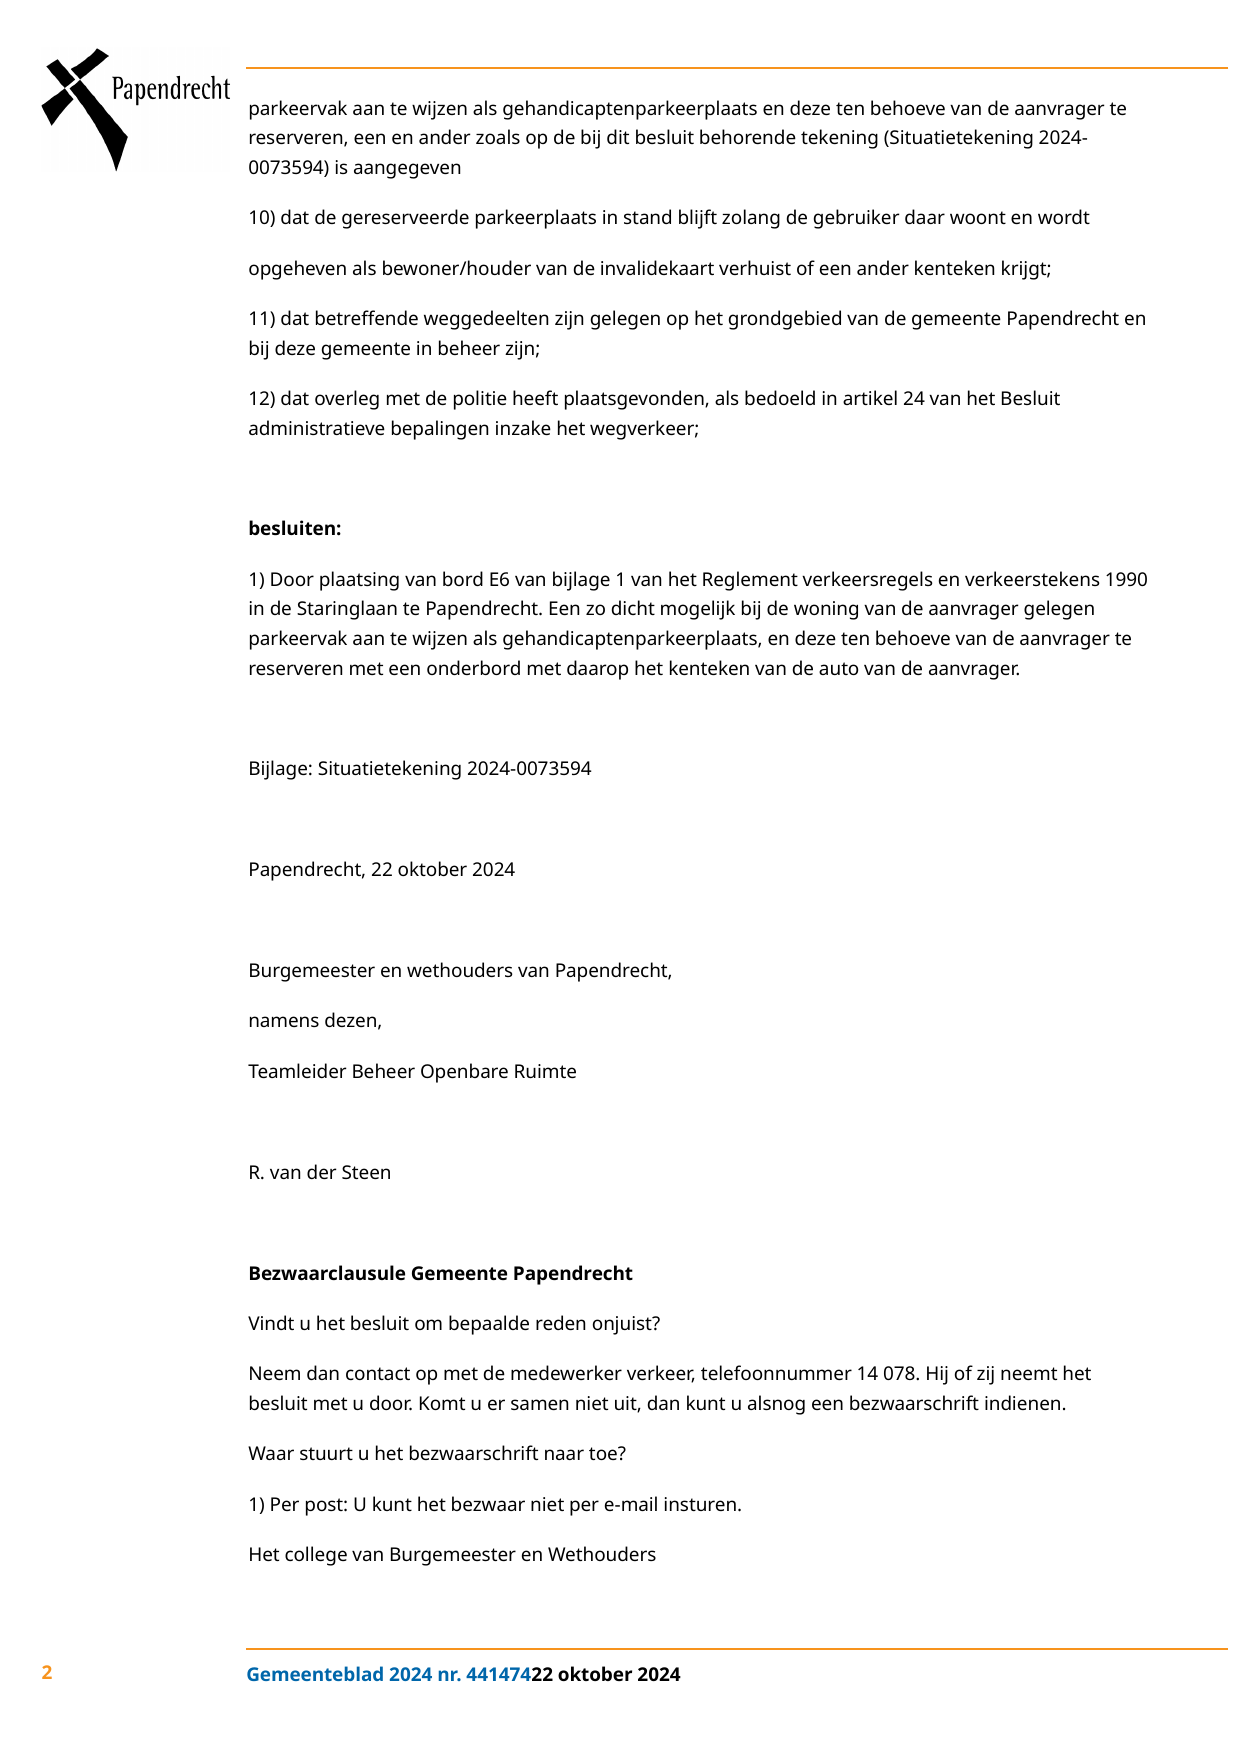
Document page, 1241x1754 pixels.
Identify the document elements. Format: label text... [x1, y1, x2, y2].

text namens dezen, [248, 1008, 1152, 1033]
text Neem dan contact op met de medewerker verkeer, telefoonnummer 14 078. Hij of zij neemt het besluit met u door. Komt u er samen niet uit, dan kunt u alsnog een bezwaarschrift indienen. [248, 1361, 1152, 1416]
text Het college van Burgemeester en Wethouders [248, 1541, 1152, 1567]
picture [41, 47, 231, 172]
text 1) Per post: U kunt het bezwaar niet per e-mail insturen. [248, 1491, 1152, 1517]
text Burgemeester en wethouders van Papendrecht, [248, 957, 1152, 983]
text opgeheven als bewoner/houder van de invalidekaart verhuist of een ander kenteken krijgt; [248, 255, 1152, 281]
text 12) dat overleg met de politie heeft plaatsgevonden, als bedoeld in artikel 24 van het Besluit administratieve bepalingen inzake het wegverkeer; [248, 385, 1152, 441]
text 10) dat de gereserveerde parkeerplaats in stand blijft zolang de gebruiker daar woont en wordt [248, 204, 1152, 230]
text Bijlage: Situatietekening 2024-0073594 [248, 756, 1152, 781]
text Waar stuurt u het bezwaarschrift naar toe? [248, 1441, 1152, 1466]
text Bezwaarclausule Gemeente Papendrecht [248, 1260, 1152, 1286]
text 11) dat betreffende weggedeelten zijn gelegen op het grondgebied van de gemeente Papendrecht en bij deze gemeente in beheer zijn; [248, 305, 1152, 361]
text Papendrecht, 22 oktober 2024 [248, 856, 1152, 882]
text parkeervak aan te wijzen als gehandicaptenparkeerplaats en deze ten behoeve van de aanvrager te reserveren, een en ander zoals op de bij dit besluit behorende tekening (Situatietekening 2024-0073594) is aangegeven [248, 95, 1152, 180]
text Vindt u het besluit om bepaalde reden onjuist? [248, 1310, 1152, 1336]
text R. van der Steen [248, 1159, 1152, 1185]
text Teamleider Beheer Openbare Ruimte [248, 1058, 1152, 1084]
text besluiten: [248, 516, 1152, 541]
text 1) Door plaatsing van bord E6 van bijlage 1 van het Reglement verkeersregels en verkeerstekens 1990 in de Staringlaan te Papendrecht. Een zo dicht mogelijk bij de woning van de aanvrager gelegen parkeervak aan te wijzen als gehandicaptenparkeerplaats, en deze ten behoeve van de aanvrager te reserveren met een onderbord met daarop het kenteken van de auto van de aanvrager. [248, 566, 1152, 681]
